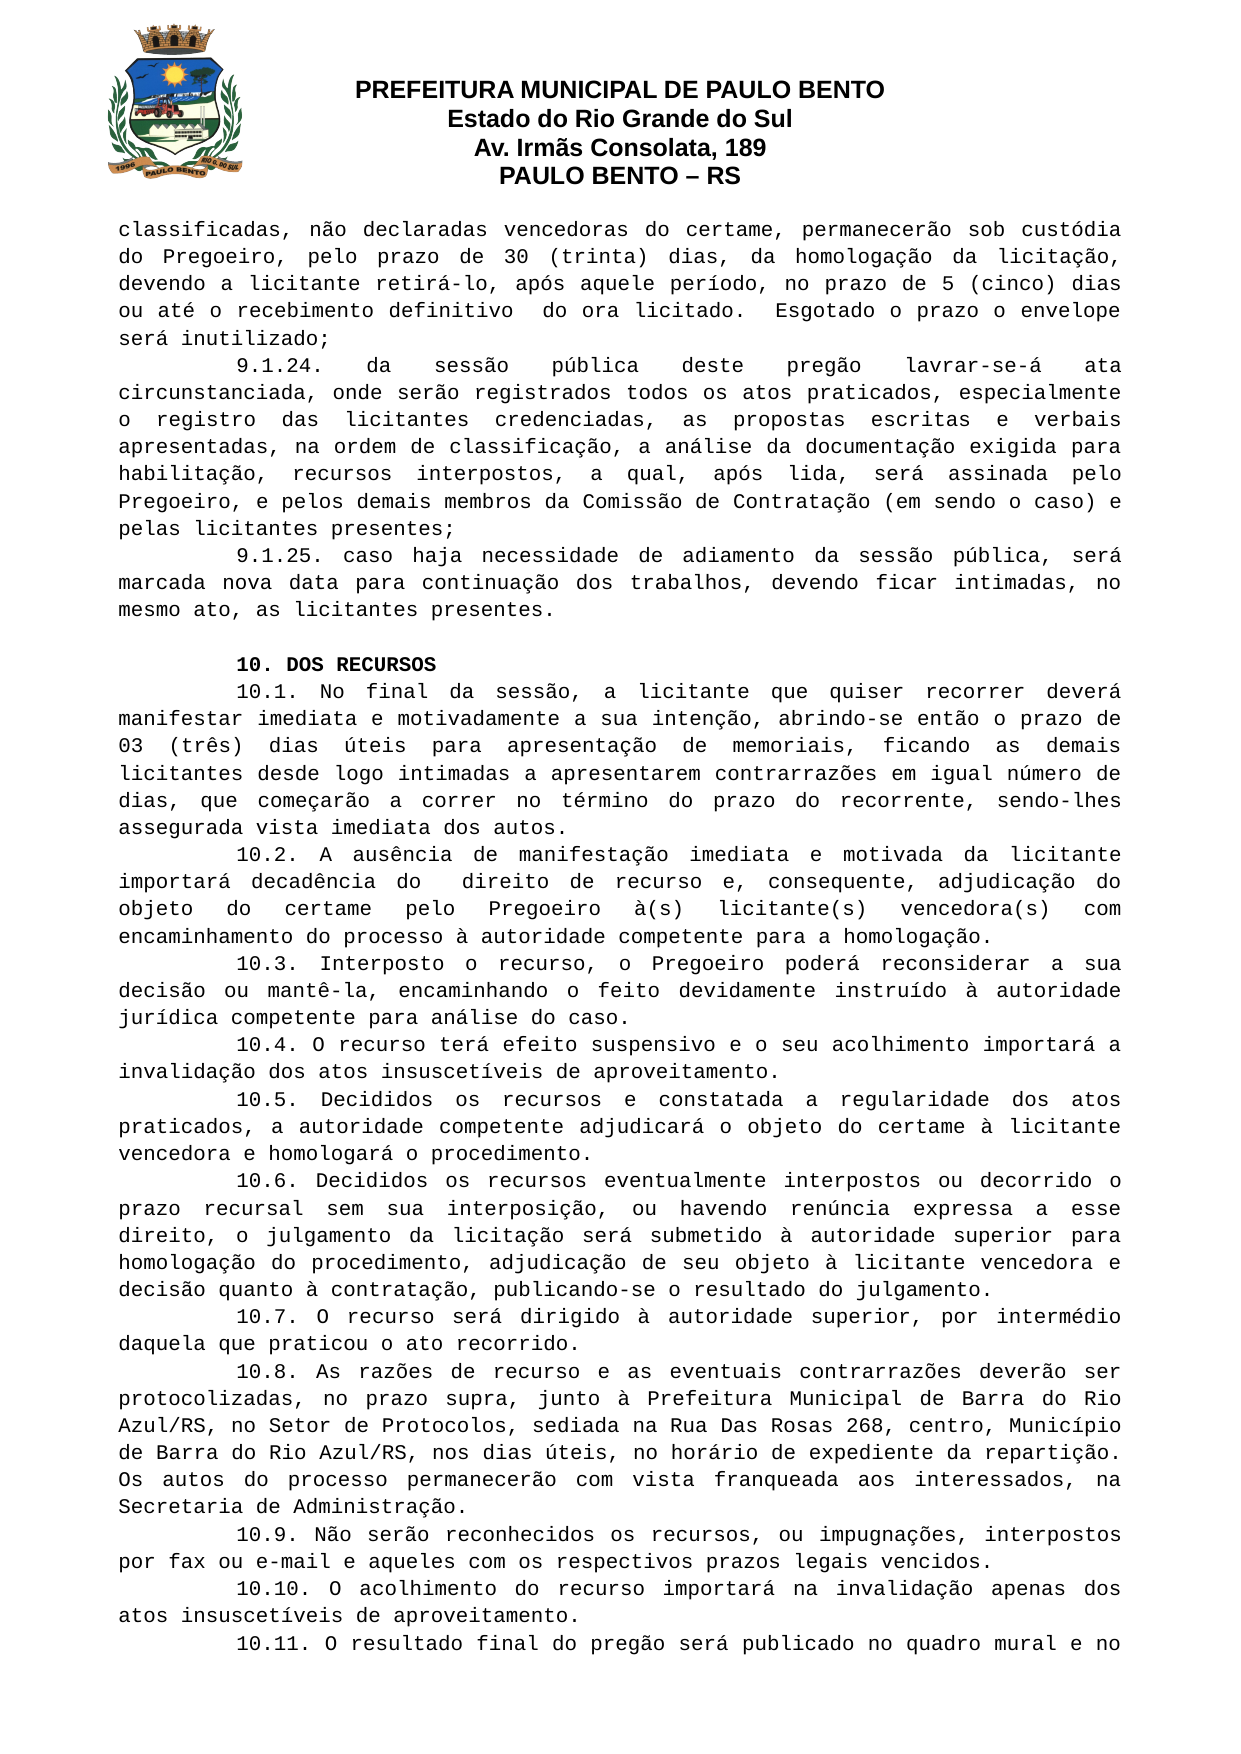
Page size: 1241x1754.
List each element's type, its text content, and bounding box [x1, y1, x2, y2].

picture [107, 23, 243, 179]
text 10.2. A ausência de manifestação imediata e motivada da licitante importará decadência do direito de recurso e, consequente, adjudicação do objeto do certame pelo Pregoeiro à(s) licitante(s) vencedora(s) com encaminhamento do processo à autoridade competente para a homologação. [118, 844, 1122, 949]
text 10.10. O acolhimento do recurso importará na invalidação apenas dos atos insuscetíveis de aproveitamento. [118, 1578, 1122, 1629]
text 9.1.24. da sessão pública deste pregão lavrar-se-á ata circunstanciada, onde serão registrados todos os atos praticados, especialmente o registro das licitantes credenciadas, as propostas escritas e verbais apresentadas, na ordem de classificação, a análise da documentação exigida para habilitação, recursos interpostos, a qual, após lida, será assinada pelo Pregoeiro, e pelos demais membros da Comissão de Contratação (em sendo o caso) e pelas licitantes presentes; [118, 355, 1122, 541]
text 10.4. O recurso terá efeito suspensivo e o seu acolhimento importará a invalidação dos atos insuscetíveis de aproveitamento. [118, 1034, 1122, 1085]
text 10.7. O recurso será dirigido à autoridade superior, por intermédio daquela que praticou o ato recorrido. [118, 1306, 1122, 1357]
text 10.11. O resultado final do pregão será publicado no quadro mural e no [118, 1632, 1122, 1656]
text 10.5. Decididos os recursos e constatada a regularidade dos atos praticados, a autoridade competente adjudicará o objeto do certame à licitante vencedora e homologará o procedimento. [118, 1089, 1122, 1167]
text 10. DOS RECURSOS [118, 654, 1122, 677]
text 10.1. No final da sessão, a licitante que quiser recorrer deverá manifestar imediata e motivadamente a sua intenção, abrindo-se então o prazo de 03 (três) dias úteis para apresentação de memoriais, ficando as demais licitantes desde logo intimadas a apresentarem contrarrazões em igual número de dias, que começarão a correr no término do prazo do recorrente, sendo-lhes assegurada vista imediata dos autos. [118, 681, 1122, 841]
text 9.1.25. caso haja necessidade de adiamento da sessão pública, será marcada nova data para continuação dos trabalhos, devendo ficar intimadas, no mesmo ato, as licitantes presentes. [118, 545, 1122, 623]
text classificadas, não declaradas vencedoras do certame, permanecerão sob custódia do Pregoeiro, pelo prazo de 30 (trinta) dias, da homologação da licitação, devendo a licitante retirá-lo, após aquele período, no prazo de 5 (cinco) dias ou até o recebimento definitivo do ora licitado. Esgotado o prazo o envelope será inutilizado; [118, 219, 1122, 351]
text 10.6. Decididos os recursos eventualmente interpostos ou decorrido o prazo recursal sem sua interposição, ou havendo renúncia expressa a esse direito, o julgamento da licitação será submetido à autoridade superior para homologação do procedimento, adjudicação de seu objeto à licitante vencedora e decisão quanto à contratação, publicando-se o resultado do julgamento. [118, 1170, 1122, 1303]
text 10.3. Interposto o recurso, o Pregoeiro poderá reconsiderar a sua decisão ou mantê-la, encaminhando o feito devidamente instruído à autoridade jurídica competente para análise do caso. [118, 953, 1122, 1031]
text 10.8. As razões de recurso e as eventuais contrarrazões deverão ser protocolizadas, no prazo supra, junto à Prefeitura Municipal de Barra do Rio Azul/RS, no Setor de Protocolos, sediada na Rua Das Rosas 268, centro, Município de Barra do Rio Azul/RS, nos dias úteis, no horário de expediente da repartição. Os autos do processo permanecerão com vista franqueada aos interessados, na Secretaria de Administração. [118, 1361, 1122, 1520]
text 10.9. Não serão reconhecidos os recursos, ou impugnações, interpostos por fax ou e-mail e aqueles com os respectivos prazos legais vencidos. [118, 1524, 1122, 1574]
